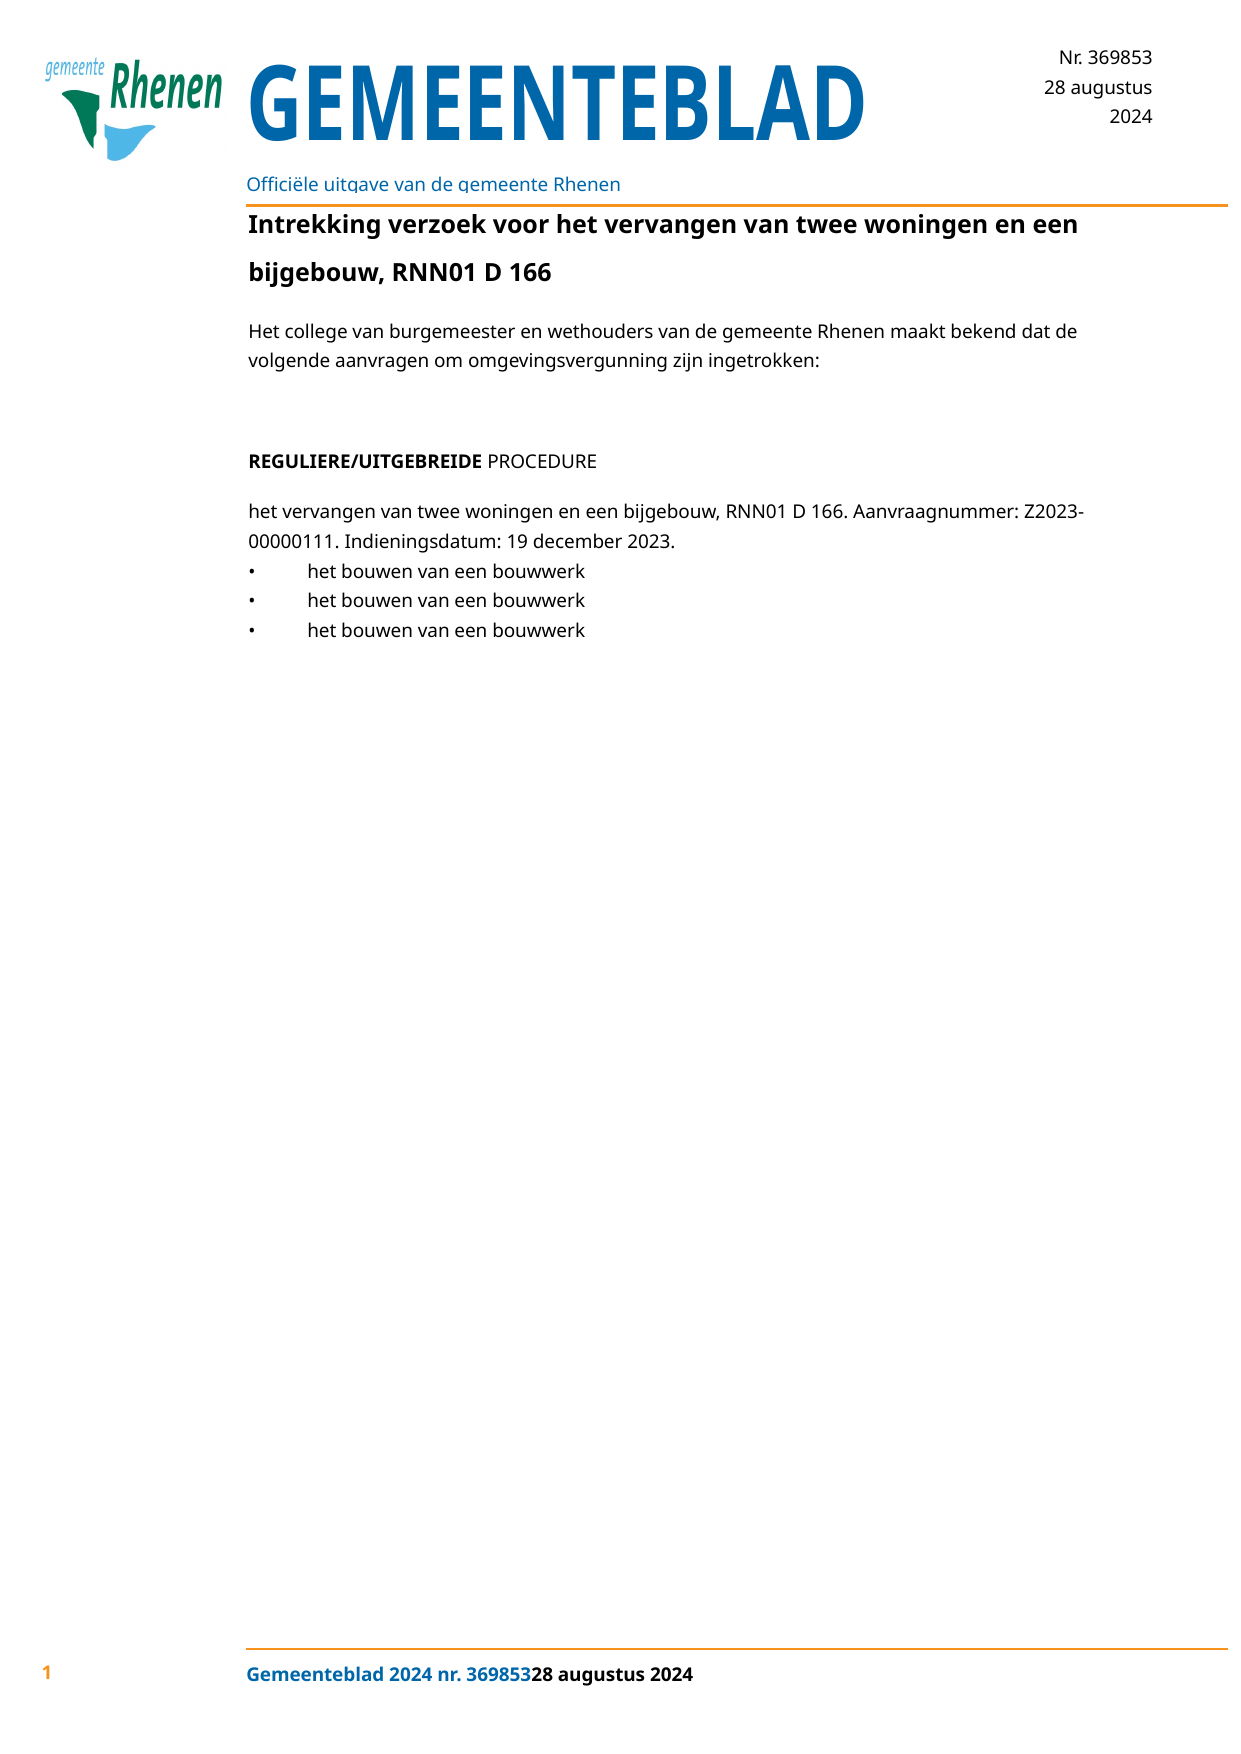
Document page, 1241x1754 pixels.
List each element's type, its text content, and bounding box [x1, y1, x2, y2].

list het bouwen van een bouwwerk [248, 558, 1152, 584]
text Intrekking verzoek voor het vervangen van twee woningen en een bijgebouw, RNN01 D 166 [248, 207, 1152, 288]
picture [41, 47, 231, 172]
text het vervangen van twee woningen en een bijgebouw, RNN01 D 166. Aanvraagnummer: Z2023-00000111. Indieningsdatum: 19 december 2023. [248, 499, 1152, 554]
text Het college van burgemeester en wethouders van de gemeente Rhenen maakt bekend dat de volgende aanvragen om omgevingsvergunning zijn ingetrokken: [248, 318, 1152, 373]
list het bouwen van een bouwwerk [248, 617, 1152, 643]
list het bouwen van een bouwwerk [248, 587, 1152, 613]
text REGULIERE/UITGEBREIDE PROCEDURE [248, 448, 1152, 474]
